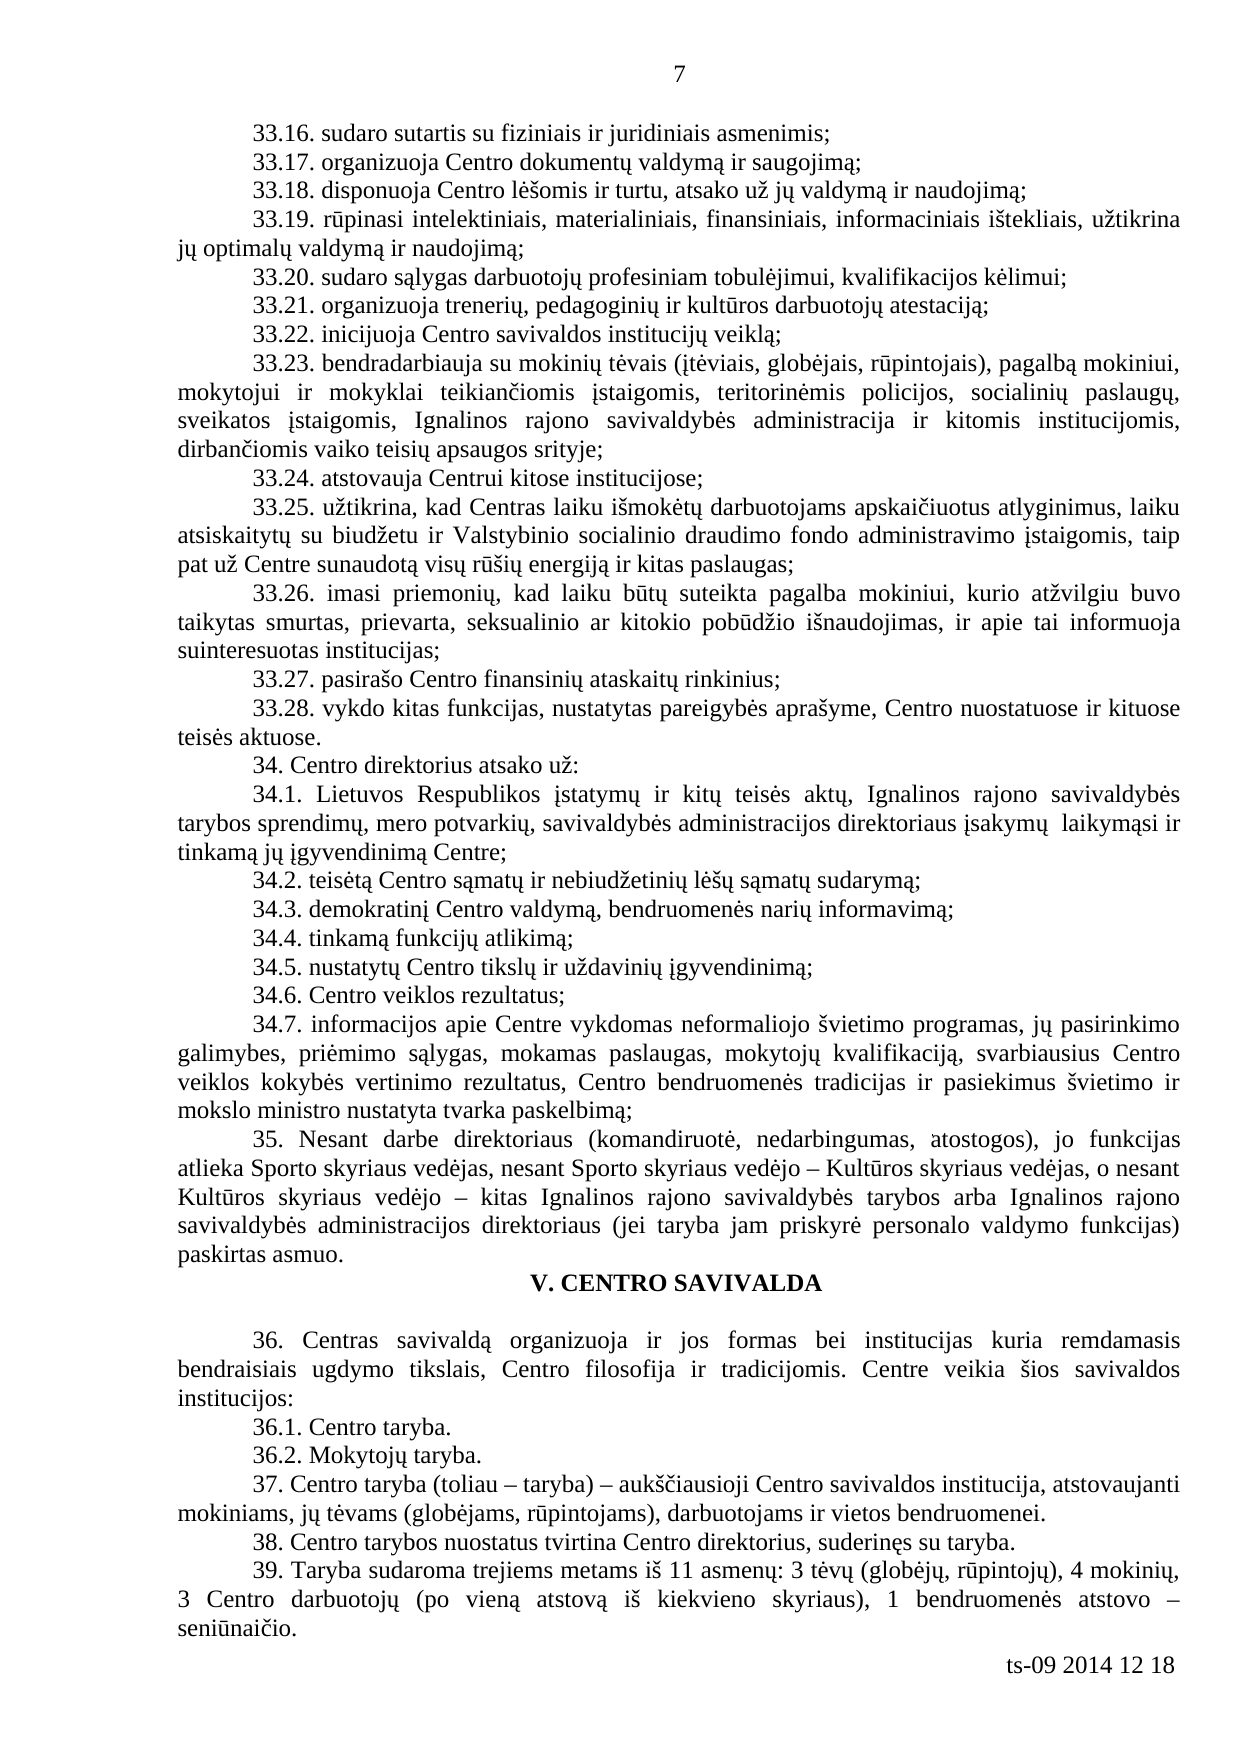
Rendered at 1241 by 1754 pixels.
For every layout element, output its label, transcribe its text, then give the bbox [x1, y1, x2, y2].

text 34.5. nustatytų Centro tikslų ir uždavinių įgyvendinimą; [177, 952, 1181, 981]
text 33.23. bendradarbiauja su mokinių tėvais (įtėviais, globėjais, rūpintojais), pagalbą mokiniui, mokytojui ir mokyklai teikiančiomis įstaigomis, teritorinėmis policijos, socialinių paslaugų, sveikatos įstaigomis, Ignalinos rajono savivaldybės administracija ir kitomis institucijomis, dirbančiomis vaiko teisių apsaugos srityje; [177, 348, 1181, 463]
text 33.26. imasi priemonių, kad laiku būtų suteikta pagalba mokiniui, kurio atžvilgiu buvo taikytas smurtas, prievarta, seksualinio ar kitokio pobūdžio išnaudojimas, ir apie tai informuoja suinteresuotas institucijas; [177, 578, 1181, 664]
text 39. Taryba sudaroma trejiems metams iš 11 asmenų: 3 tėvų (globėjų, rūpintojų), 4 mokinių, 3 Centro darbuotojų (po vieną atstovą iš kiekvieno skyriaus), 1 bendruomenės atstovo – seniūnaičio. [177, 1556, 1181, 1642]
text 36.2. Mokytojų taryba. [177, 1441, 1181, 1469]
text 36. Centras savivaldą organizuoja ir jos formas bei institucijas kuria remdamasis bendraisiais ugdymo tikslais, Centro filosofija ir tradicijomis. Centre veikia šios savivaldos institucijos: [177, 1326, 1181, 1412]
text 34.4. tinkamą funkcijų atlikimą; [177, 923, 1181, 952]
text 33.25. užtikrina, kad Centras laiku išmokėtų darbuotojams apskaičiuotus atlyginimus, laiku atsiskaitytų su biudžetu ir Valstybinio socialinio draudimo fondo administravimo įstaigomis, taip pat už Centre sunaudotą visų rūšių energiją ir kitas paslaugas; [177, 492, 1181, 578]
text 33.18. disponuoja Centro lėšomis ir turtu, atsako už jų valdymą ir naudojimą; [177, 176, 1181, 204]
text 33.19. rūpinasi intelektiniais, materialiniais, finansiniais, informaciniais ištekliais, užtikrina jų optimalų valdymą ir naudojimą; [177, 204, 1181, 262]
text 38. Centro tarybos nuostatus tvirtina Centro direktorius, suderinęs su taryba. [177, 1527, 1181, 1556]
text 33.17. organizuoja Centro dokumentų valdymą ir saugojimą; [177, 147, 1181, 176]
text 37. Centro taryba (toliau – taryba) – aukščiausioji Centro savivaldos institucija, atstovaujanti mokiniams, jų tėvams (globėjams, rūpintojams), darbuotojams ir vietos bendruomenei. [177, 1469, 1181, 1527]
text 33.28. vykdo kitas funkcijas, nustatytas pareigybės aprašyme, Centro nuostatuose ir kituose teisės aktuose. [177, 693, 1181, 751]
text 33.24. atstovauja Centrui kitose institucijose; [177, 463, 1181, 492]
text 34.6. Centro veiklos rezultatus; [177, 981, 1181, 1009]
text 34.7. informacijos apie Centre vykdomas neformaliojo švietimo programas, jų pasirinkimo galimybes, priėmimo sąlygas, mokamas paslaugas, mokytojų kvalifikaciją, svarbiausius Centro veiklos kokybės vertinimo rezultatus, Centro bendruomenės tradicijas ir pasiekimus švietimo ir mokslo ministro nustatyta tvarka paskelbimą; [177, 1009, 1181, 1124]
text 34.2. teisėtą Centro sąmatų ir nebiudžetinių lėšų sąmatų sudarymą; [177, 866, 1181, 894]
text 35. Nesant darbe direktoriaus (komandiruotė, nedarbingumas, atostogos), jo funkcijas atlieka Sporto skyriaus vedėjas, nesant Sporto skyriaus vedėjo – Kultūros skyriaus vedėjas, o nesant Kultūros skyriaus vedėjo – kitas Ignalinos rajono savivaldybės tarybos arba Ignalinos rajono savivaldybės administracijos direktoriaus (jei taryba jam priskyrė personalo valdymo funkcijas) paskirtas asmuo. [177, 1124, 1181, 1268]
text 33.27. pasirašo Centro finansinių ataskaitų rinkinius; [177, 664, 1181, 693]
text 33.22. inicijuoja Centro savivaldos institucijų veiklą; [177, 319, 1181, 348]
text 36.1. Centro taryba. [177, 1412, 1181, 1441]
text V. CENTRO SAVIVALDA [177, 1268, 1181, 1297]
text 34.3. demokratinį Centro valdymą, bendruomenės narių informavimą; [177, 894, 1181, 923]
text 34.1. Lietuvos Respublikos įstatymų ir kitų teisės aktų, Ignalinos rajono savivaldybės tarybos sprendimų, mero potvarkių, savivaldybės administracijos direktoriaus įsakymų laikymąsi ir tinkamą jų įgyvendinimą Centre; [177, 779, 1181, 866]
text 33.16. sudaro sutartis su fiziniais ir juridiniais asmenimis; [177, 118, 1181, 147]
text 33.20. sudaro sąlygas darbuotojų profesiniam tobulėjimui, kvalifikacijos kėlimui; [177, 262, 1181, 291]
text 34. Centro direktorius atsako už: [177, 751, 1181, 779]
text 33.21. organizuoja trenerių, pedagoginių ir kultūros darbuotojų atestaciją; [177, 291, 1181, 319]
